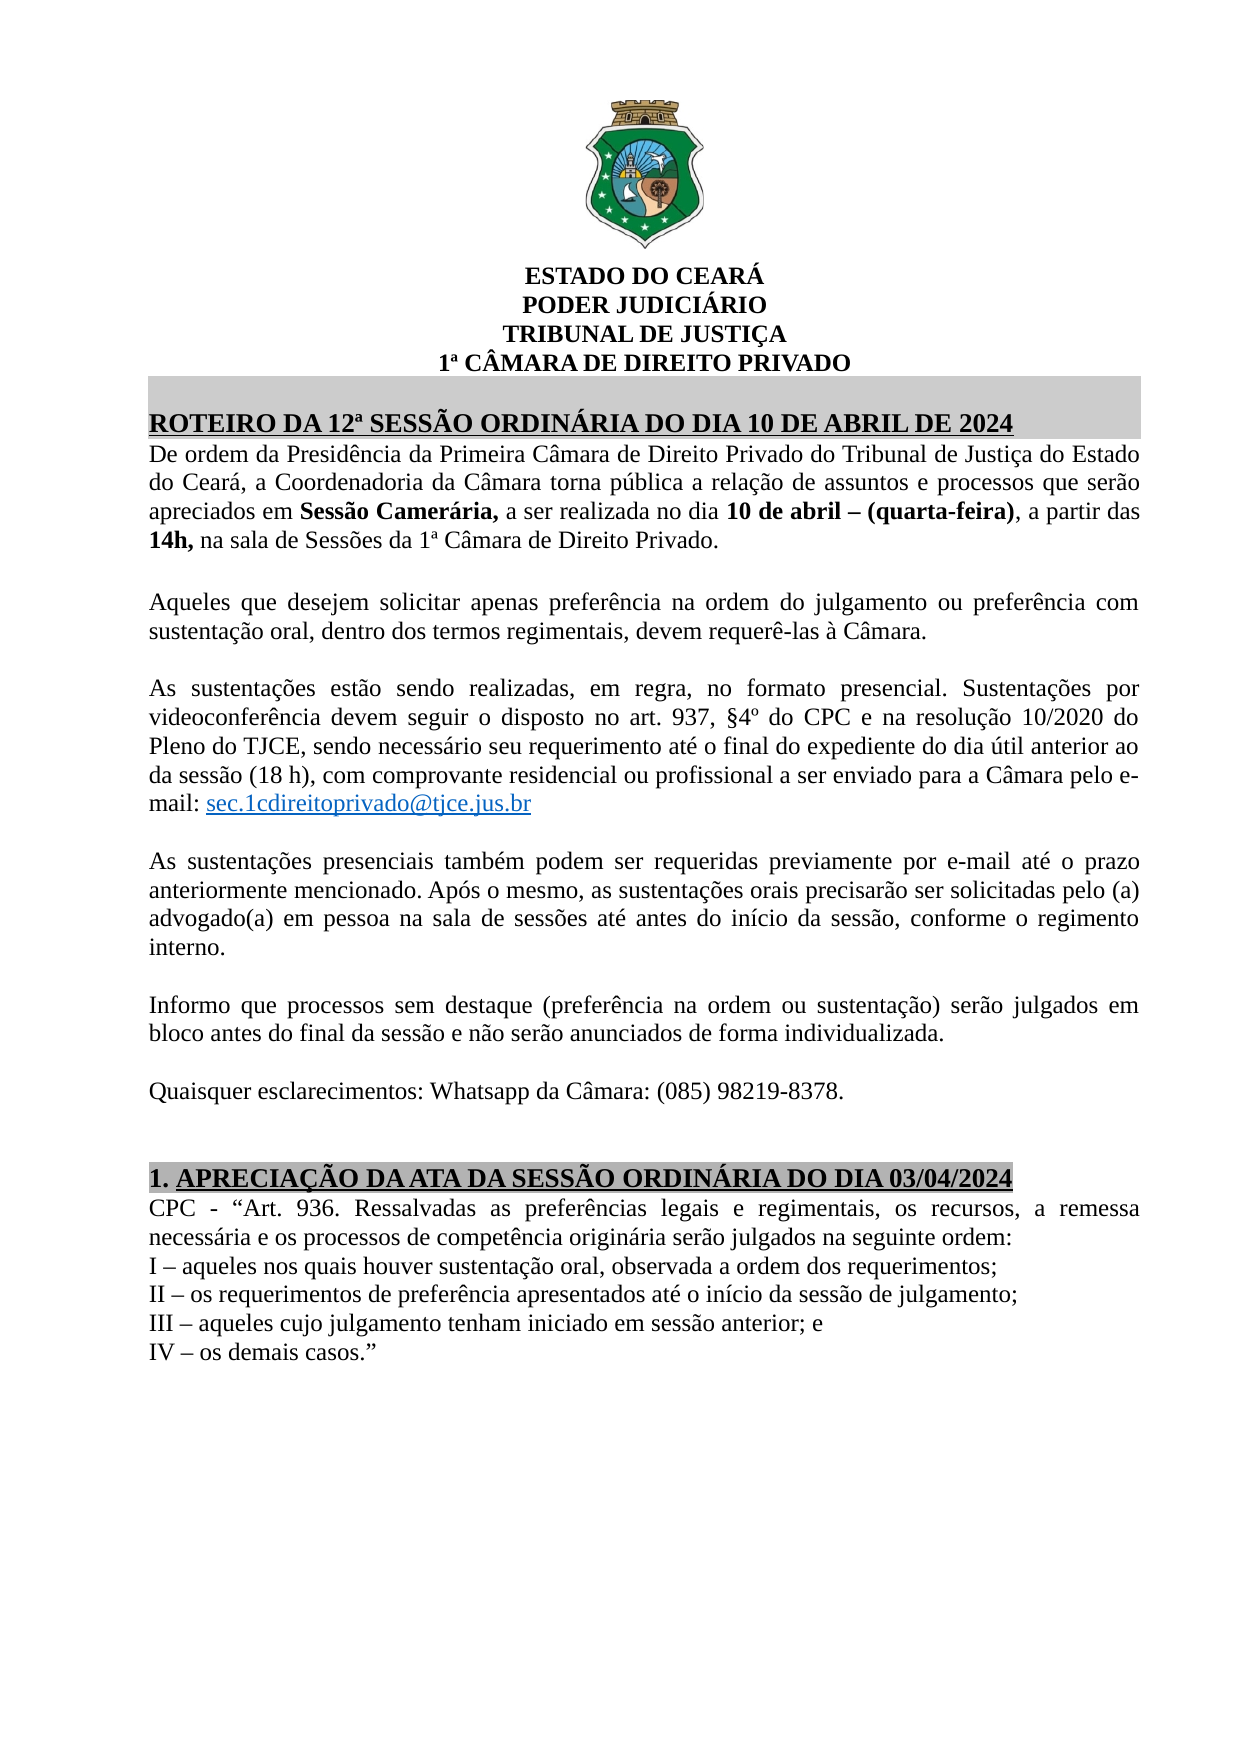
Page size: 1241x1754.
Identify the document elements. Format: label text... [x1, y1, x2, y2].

picture [585, 100, 704, 249]
text PODER JUDICIÁRIO [148, 290, 1141, 319]
text III – aqueles cujo julgamento tenham iniciado em sessão anterior; e [148, 1308, 1141, 1337]
text Informo que processos sem destaque (preferência na ordem ou sustentação) serão julgados em bloco antes do final da sessão e não serão anunciados de forma individualizada. [148, 990, 1141, 1047]
text As sustentações estão sendo realizadas, em regra, no formato presencial. Sustentações por videoconferência devem seguir o disposto no art. 937, §4º do CPC e na resolução 10/2020 do Pleno do TJCE, sendo necessário seu requerimento até o final do expediente do dia útil anterior ao da sessão (18 h), com comprovante residencial ou profissional a ser enviado para a Câmara pelo e-mail: sec.1cdireitoprivado@tjce.jus.br [148, 673, 1141, 817]
text ROTEIRO DA 12ª SESSÃO ORDINÁRIA DO DIA 10 DE ABRIL DE 2024 [148, 407, 1141, 439]
text CPC - “Art. 936. Ressalvadas as preferências legais e regimentais, os recursos, a remessa necessária e os processos de competência originária serão julgados na seguinte ordem: [148, 1193, 1141, 1251]
text De ordem da Presidência da Primeira Câmara de Direito Privado do Tribunal de Justiça do Estado do Ceará, a Coordenadoria da Câmara torna pública a relação de assuntos e processos que serão apreciados em Sessão Camerária, a ser realizada no dia 10 de abril – (quarta-feira), a partir das 14h, na sala de Sessões da 1ª Câmara de Direito Privado. [148, 439, 1141, 554]
text IV – os demais casos.” [148, 1337, 1141, 1366]
text As sustentações presenciais também podem ser requeridas previamente por e-mail até o prazo anteriormente mencionado. Após o mesmo, as sustentações orais precisarão ser solicitadas pelo (a) advogado(a) em pessoa na sala de sessões até antes do início da sessão, conforme o regimento interno. [148, 846, 1141, 961]
text ESTADO DO CEARÁ [148, 261, 1141, 290]
subtitle 1ª CÂMARA DE DIREITO PRIVADO [148, 348, 1141, 376]
subtitle Aqueles que desejem solicitar apenas preferência na ordem do julgamento ou preferência com sustentação oral, dentro dos termos regimentais, devem requerê-las à Câmara. [148, 587, 1141, 645]
subtitle TRIBUNAL DE JUSTIÇA [148, 319, 1141, 348]
text 1. APRECIAÇÃO DA ATA DA SESSÃO ORDINÁRIA DO DIA 03/04/2024 [148, 1162, 1141, 1193]
text II – os requerimentos de preferência apresentados até o início da sessão de julgamento; [148, 1279, 1141, 1308]
text I – aqueles nos quais houver sustentação oral, observada a ordem dos requerimentos; [148, 1251, 1141, 1279]
text Quaisquer esclarecimentos: Whatsapp da Câmara: (085) 98219-8378. [148, 1076, 1141, 1105]
